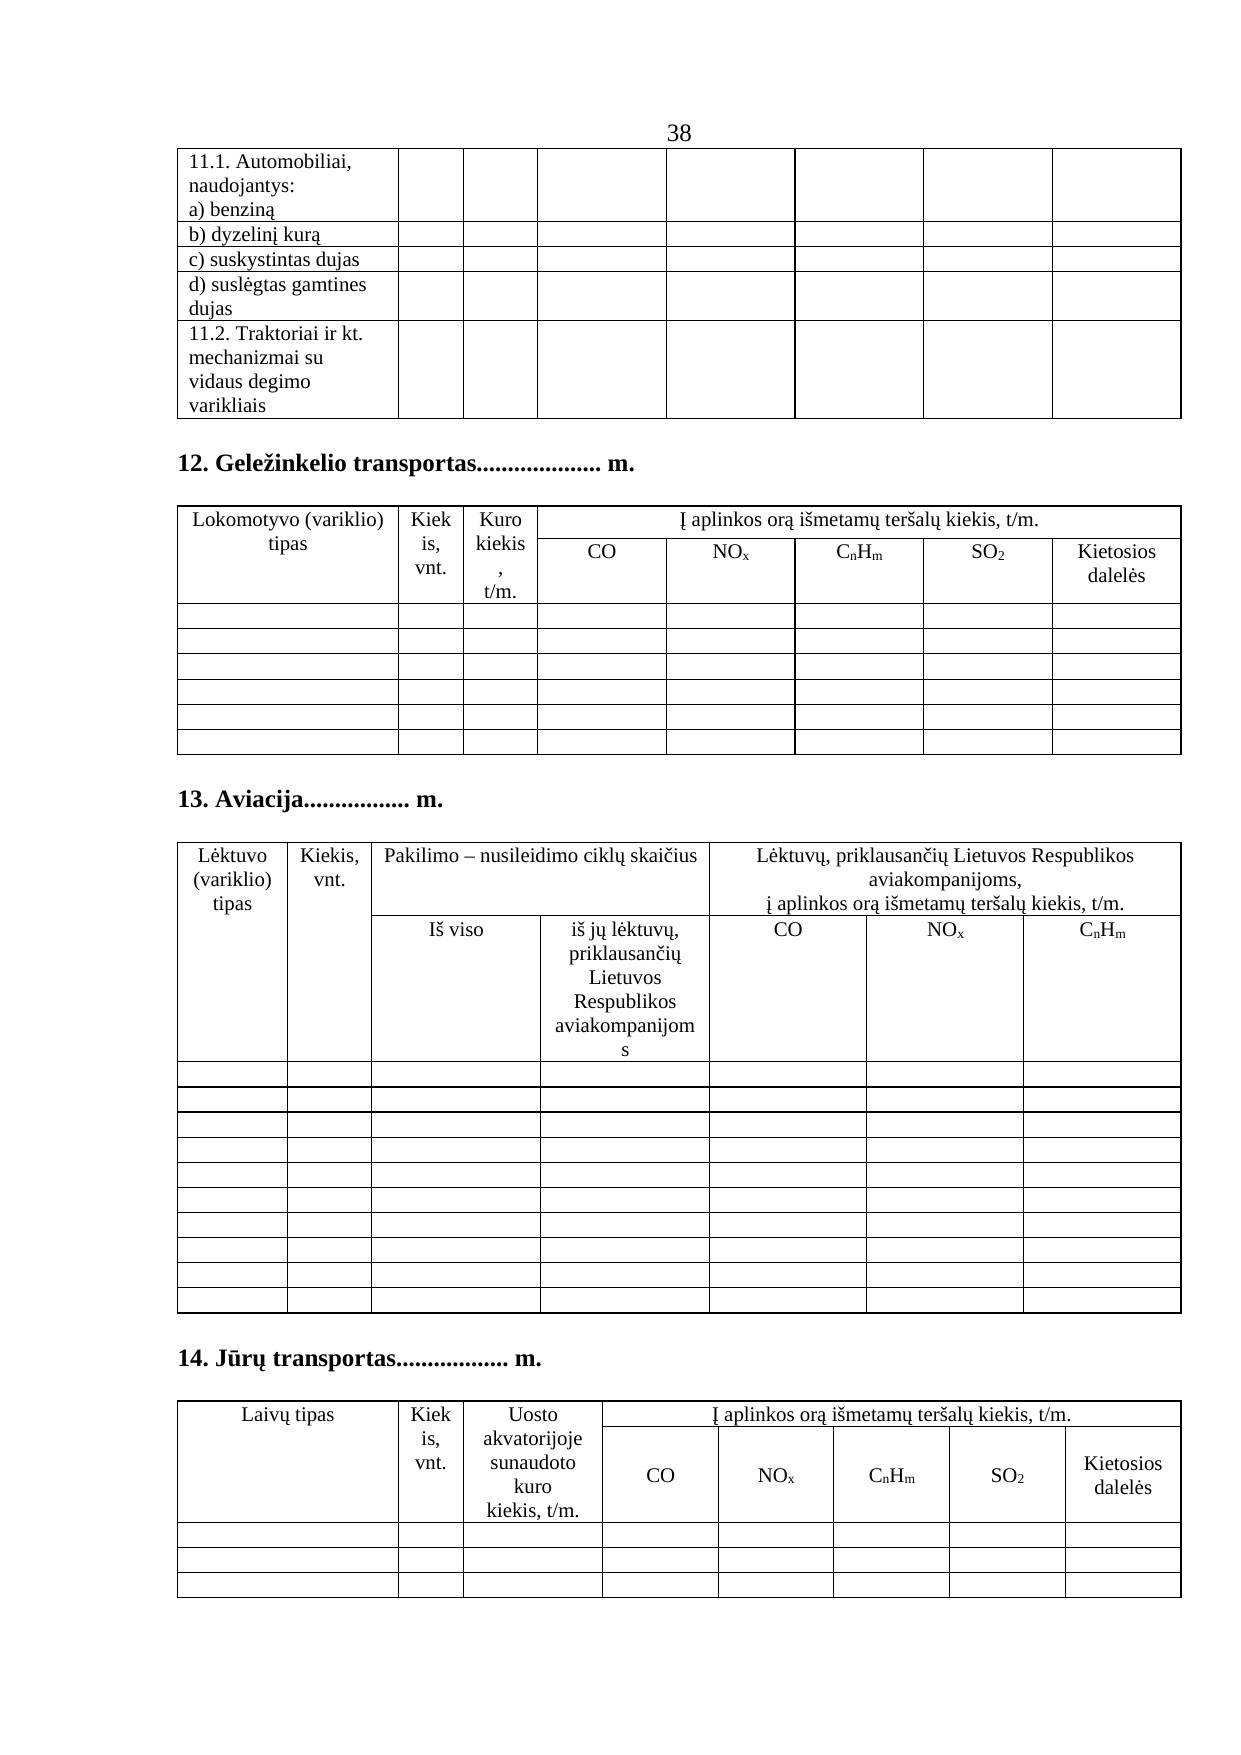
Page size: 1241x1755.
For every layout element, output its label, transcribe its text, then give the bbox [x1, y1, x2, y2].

table_cell [867, 1062, 1023, 1086]
table_cell [399, 680, 463, 703]
table_cell Kietosios dalelės [1053, 539, 1180, 603]
table_cell [1024, 1138, 1180, 1162]
table_cell [178, 1238, 287, 1262]
table_cell [464, 1548, 602, 1572]
table_cell [710, 1062, 866, 1086]
table_cell NOx [667, 539, 794, 603]
table_cell [464, 149, 537, 221]
table_cell [399, 604, 463, 628]
table_cell [288, 1188, 371, 1212]
table_cell [541, 1163, 709, 1187]
table_cell [1066, 1548, 1180, 1572]
table_cell [541, 1263, 709, 1287]
table_cell CO [603, 1427, 718, 1522]
table_cell 11.2. Traktoriai ir kt. mechanizmai su vidaus degimo varikliais [178, 321, 398, 417]
table_cell [1053, 321, 1180, 417]
table_cell [796, 604, 923, 628]
table_cell [372, 1188, 540, 1212]
table_cell [178, 1113, 287, 1137]
table_cell [178, 1188, 287, 1212]
table_cell [464, 321, 537, 417]
table_cell [464, 705, 537, 729]
table_cell [924, 321, 1052, 417]
table_cell [796, 629, 923, 653]
table_cell [538, 321, 666, 417]
table_cell [1024, 1188, 1180, 1212]
table_cell [178, 705, 398, 729]
table_header Lokomotyvo (variklio) tipas [178, 507, 398, 603]
table_cell [1066, 1523, 1180, 1547]
table_cell [667, 272, 794, 320]
table_cell [178, 1523, 398, 1547]
table_cell [867, 1163, 1023, 1187]
table_cell [796, 149, 923, 221]
table_cell [1024, 1113, 1180, 1137]
table_cell [399, 1573, 463, 1597]
table_cell [667, 149, 794, 221]
table_header Kuro kiekis, t/m. [464, 507, 537, 603]
table_cell c) suskystintas dujas [178, 247, 398, 271]
table_cell [178, 604, 398, 628]
table_cell [288, 1238, 371, 1262]
table_cell CnHm [796, 539, 923, 603]
table_cell [399, 222, 463, 246]
table_cell [464, 222, 537, 246]
table_cell CO [710, 916, 866, 1061]
table_cell [950, 1548, 1065, 1572]
table_cell [710, 1263, 866, 1287]
table_cell [834, 1573, 949, 1597]
table_cell [924, 222, 1052, 246]
table_cell [178, 629, 398, 653]
table_cell [538, 730, 666, 754]
table_cell CnHm [834, 1427, 949, 1522]
table_cell [399, 730, 463, 754]
table_cell [372, 1163, 540, 1187]
table_cell [603, 1548, 718, 1572]
table_cell [464, 1573, 602, 1597]
table_cell [1053, 730, 1180, 754]
table_cell Iš viso [372, 916, 540, 1061]
table_header Pakilimo – nusileidimo ciklų skaičius [372, 843, 709, 915]
table_cell [538, 680, 666, 703]
table_cell b) dyzelinį kurą [178, 222, 398, 246]
text 12. Geležinkelio transportas.................... m. [177, 448, 1181, 477]
table_cell [464, 654, 537, 678]
table_cell [834, 1523, 949, 1547]
table_cell [178, 1263, 287, 1287]
table_header Uosto akvatorijoje sunaudoto kuro kiekis, t/m. [464, 1402, 602, 1522]
table_cell [867, 1288, 1023, 1312]
table_header Į aplinkos orą išmetamų teršalų kiekis, t/m. [603, 1402, 1180, 1426]
table_cell [950, 1573, 1065, 1597]
table_cell [178, 1573, 398, 1597]
table_cell CnHm [1024, 916, 1180, 1061]
table_cell [1053, 604, 1180, 628]
table_cell [667, 629, 794, 653]
table_cell [710, 1088, 866, 1111]
table_cell [710, 1288, 866, 1312]
table_cell [1024, 1062, 1180, 1086]
table_cell [710, 1138, 866, 1162]
table_cell [1053, 629, 1180, 653]
table_cell [372, 1088, 540, 1111]
table_cell [924, 705, 1052, 729]
table_cell [538, 654, 666, 678]
table_cell [867, 1213, 1023, 1237]
table_cell [538, 629, 666, 653]
table_cell 11.1. Automobiliai, naudojantys: a) benziną [178, 149, 398, 221]
table_cell [834, 1548, 949, 1572]
table_cell [464, 1523, 602, 1547]
table_header Kiekis, vnt. [399, 1402, 463, 1522]
table_cell [178, 680, 398, 703]
table_cell NOx [719, 1427, 833, 1522]
table_cell [867, 1113, 1023, 1137]
table_cell [867, 1263, 1023, 1287]
table_cell CO [538, 539, 666, 603]
table_cell [288, 1263, 371, 1287]
table_cell [796, 654, 923, 678]
table_cell [464, 680, 537, 703]
table_cell [178, 1163, 287, 1187]
table_cell [667, 222, 794, 246]
table_cell [1024, 1213, 1180, 1237]
table_cell [924, 149, 1052, 221]
table_cell [1053, 654, 1180, 678]
table_cell [667, 730, 794, 754]
table_cell [538, 272, 666, 320]
table_cell [710, 1113, 866, 1137]
table_cell [288, 1113, 371, 1137]
table_cell [288, 1138, 371, 1162]
table_cell [1053, 680, 1180, 703]
table_cell [178, 1548, 398, 1572]
text 14. Jūrų transportas.................. m. [177, 1343, 1181, 1371]
table_cell [1024, 1263, 1180, 1287]
table_cell [538, 247, 666, 271]
table_cell [372, 1138, 540, 1162]
table_cell [399, 247, 463, 271]
table_cell [796, 730, 923, 754]
table_cell [464, 247, 537, 271]
table_cell [178, 730, 398, 754]
table_cell [867, 1188, 1023, 1212]
table_cell [1053, 247, 1180, 271]
table_cell [178, 1062, 287, 1086]
table_cell [464, 730, 537, 754]
table_cell [719, 1573, 833, 1597]
table_cell [372, 1062, 540, 1086]
table_cell [719, 1523, 833, 1547]
table_cell [399, 149, 463, 221]
table_header Laivų tipas [178, 1402, 398, 1522]
table_cell [796, 680, 923, 703]
table_cell [924, 654, 1052, 678]
table_cell [538, 705, 666, 729]
table_header Į aplinkos orą išmetamų teršalų kiekis, t/m. [538, 507, 1180, 537]
table_cell [603, 1573, 718, 1597]
table_cell [796, 705, 923, 729]
table_cell [667, 654, 794, 678]
table_cell [178, 654, 398, 678]
table_cell [464, 272, 537, 320]
table_cell [710, 1188, 866, 1212]
table_cell [1024, 1163, 1180, 1187]
table_cell [541, 1213, 709, 1237]
table_cell [372, 1263, 540, 1287]
table_cell [1024, 1088, 1180, 1111]
table_cell [867, 1088, 1023, 1111]
table_cell [710, 1213, 866, 1237]
table_cell [541, 1238, 709, 1262]
table_cell [867, 1138, 1023, 1162]
table_cell [399, 1548, 463, 1572]
table_cell [1053, 149, 1180, 221]
table_cell [1053, 705, 1180, 729]
table_cell SO2 [950, 1427, 1065, 1522]
table_cell [372, 1213, 540, 1237]
text 13. Aviacija................. m. [177, 784, 1181, 813]
table_cell [372, 1288, 540, 1312]
table_cell [950, 1523, 1065, 1547]
table_cell [1066, 1573, 1180, 1597]
table_cell [924, 604, 1052, 628]
table_cell [288, 1062, 371, 1086]
table_cell [867, 1238, 1023, 1262]
table_cell [924, 629, 1052, 653]
table_cell [538, 604, 666, 628]
table_cell [796, 272, 923, 320]
table_cell [1053, 222, 1180, 246]
table_cell [924, 680, 1052, 703]
table_cell [541, 1288, 709, 1312]
table_cell [710, 1238, 866, 1262]
table_cell [399, 1523, 463, 1547]
table_cell [464, 629, 537, 653]
table_header Lėktuvų, priklausančių Lietuvos Respublikos aviakompanijoms, į aplinkos orą išmetamų teršalų kiekis, t/m. [710, 843, 1180, 915]
table_cell d) suslėgtas gamtines dujas [178, 272, 398, 320]
table_cell [924, 272, 1052, 320]
table_cell [667, 680, 794, 703]
table_cell [796, 222, 923, 246]
table_cell [924, 730, 1052, 754]
table_header Kiekis, vnt. [288, 843, 371, 1061]
table_cell [719, 1548, 833, 1572]
table_cell [541, 1062, 709, 1086]
table_cell [541, 1138, 709, 1162]
table_cell [924, 247, 1052, 271]
table_cell [178, 1138, 287, 1162]
table_cell [796, 321, 923, 417]
table_cell Kietosios dalelės [1066, 1427, 1180, 1522]
table_cell [667, 604, 794, 628]
table_cell [796, 247, 923, 271]
table_cell [399, 629, 463, 653]
table_cell [710, 1163, 866, 1187]
table_cell [667, 247, 794, 271]
table_cell [538, 222, 666, 246]
table_cell [541, 1113, 709, 1137]
table_cell [372, 1238, 540, 1262]
table_cell [464, 604, 537, 628]
table_cell [178, 1088, 287, 1111]
table_cell SO2 [924, 539, 1052, 603]
table_cell [178, 1288, 287, 1312]
table_cell [288, 1288, 371, 1312]
table_cell [399, 654, 463, 678]
table_header Lėktuvo (variklio) tipas [178, 843, 287, 1061]
table_cell [1024, 1288, 1180, 1312]
table_cell [541, 1188, 709, 1212]
table_header Kiekis, vnt. [399, 507, 463, 603]
table_cell Nox [867, 916, 1023, 1061]
table_cell [667, 705, 794, 729]
table_cell [399, 705, 463, 729]
table_cell [399, 272, 463, 320]
table_cell [1024, 1238, 1180, 1262]
table_cell [538, 149, 666, 221]
table_cell [288, 1088, 371, 1111]
table_cell [603, 1523, 718, 1547]
table_cell [288, 1213, 371, 1237]
table_cell [178, 1213, 287, 1237]
table_cell [399, 321, 463, 417]
table_cell [667, 321, 794, 417]
table_cell [541, 1088, 709, 1111]
table_cell [372, 1113, 540, 1137]
table_cell iš jų lėktuvų, priklausančių Lietuvos Respublikos aviakompanijoms [541, 916, 709, 1061]
table_cell [1053, 272, 1180, 320]
table_cell [288, 1163, 371, 1187]
